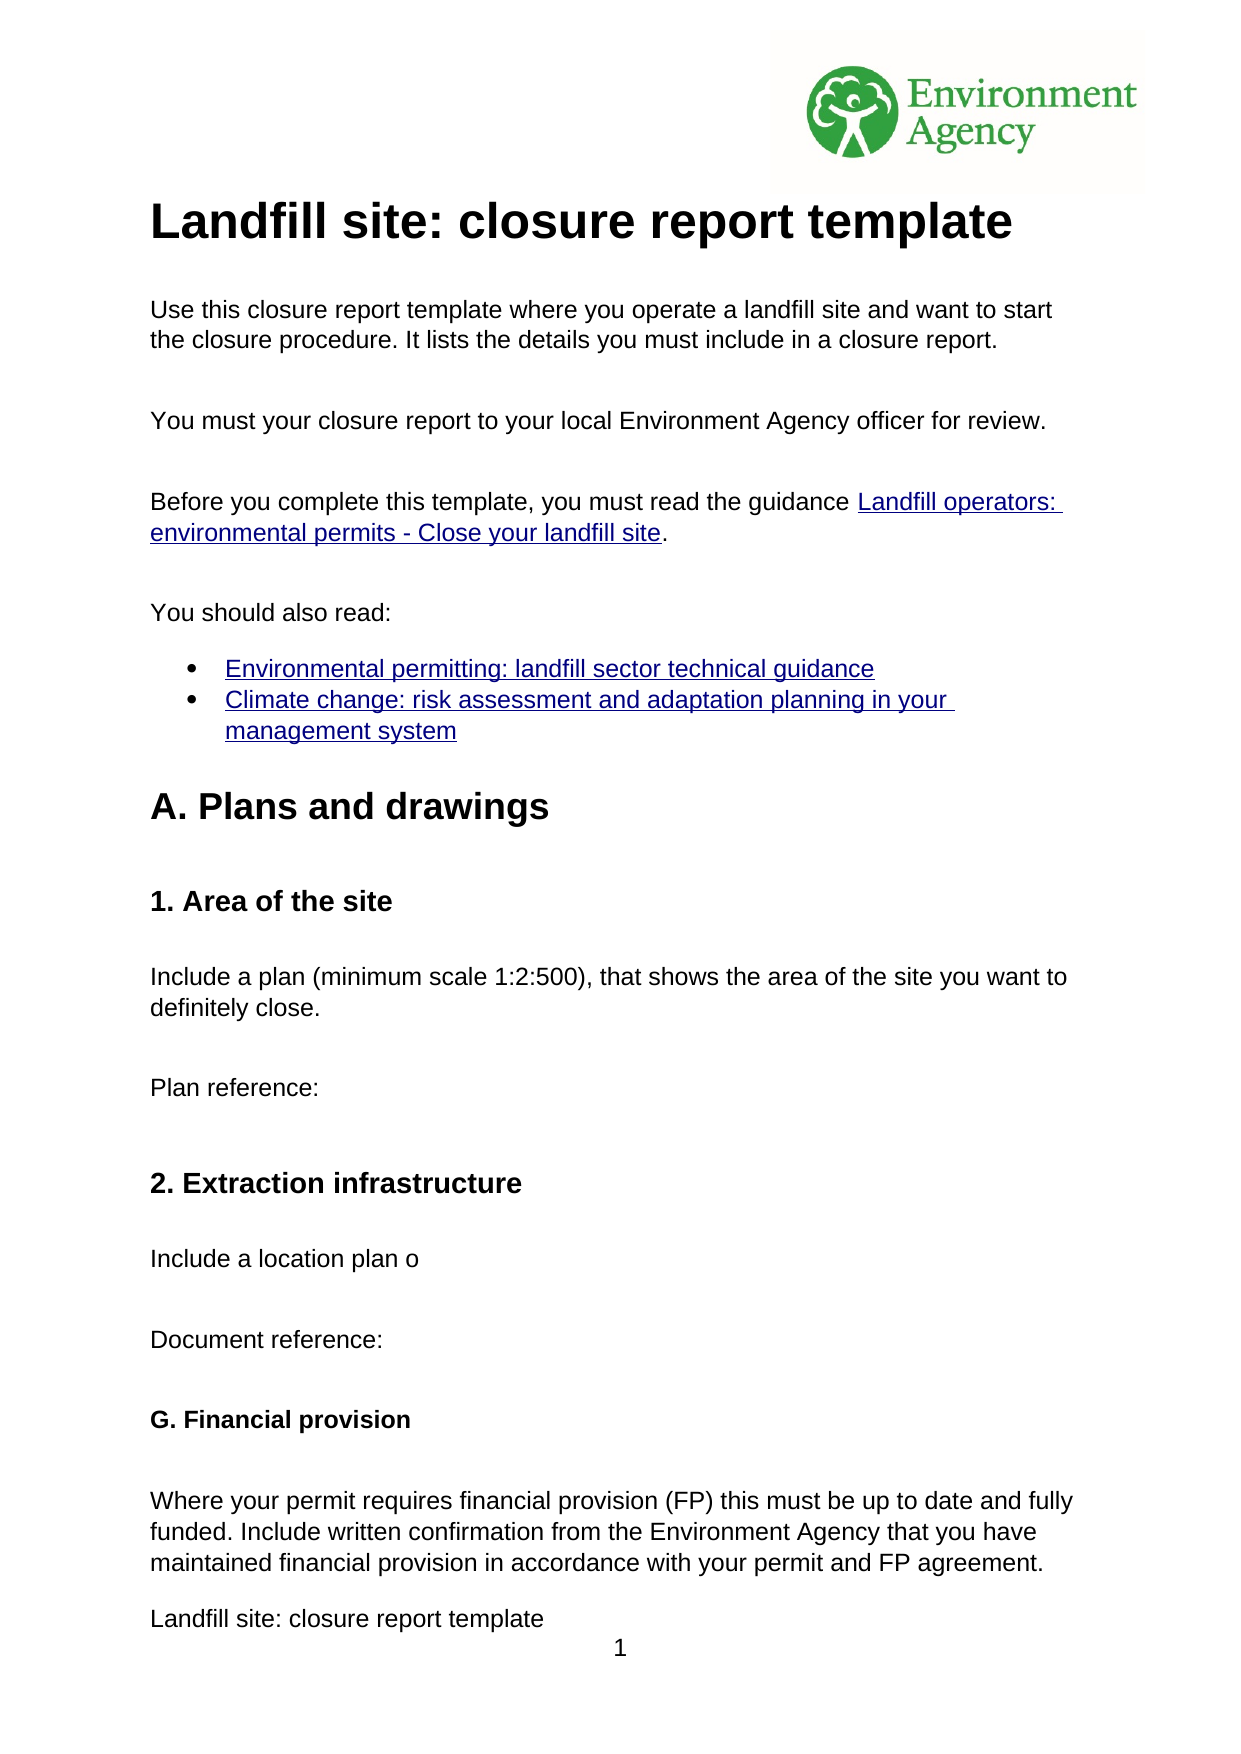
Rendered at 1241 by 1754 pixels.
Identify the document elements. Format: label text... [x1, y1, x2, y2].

list Environmental permitting: landfill sector technical guidance [187, 654, 1090, 683]
subtitle 1. Area of the site [150, 884, 1090, 918]
text Before you complete this template, you must read the guidance Landfill operators: environmental permits - Close your landfill site. [150, 487, 1090, 546]
text Use this closure report template where you operate a landfill site and want to start the closure procedure. It lists the details you must include in a closure report. [150, 295, 1090, 354]
list Climate change: risk assessment and adaptation planning in your management system [187, 685, 1090, 744]
subtitle Landfill site: closure report template [150, 192, 1090, 249]
text Document reference: [150, 1325, 1090, 1353]
text G. Financial provision [150, 1405, 1090, 1434]
text Include a location plan o [150, 1244, 1090, 1273]
text Where your permit requires financial provision (FP) this must be up to date and fully funded. Include written confirmation from the Environment Agency that you have maintained financial provision in accordance with your permit and FP agreement. [150, 1486, 1090, 1576]
subtitle 2. Extraction infrastructure [150, 1166, 1090, 1200]
text You should also read: [150, 598, 1090, 627]
subtitle A. Plans and drawings [150, 784, 1090, 827]
text You must your closure report to your local Environment Agency officer for review. [150, 406, 1090, 435]
text Plan reference: [150, 1073, 1090, 1102]
text Include a plan (minimum scale 1:2:500), that shows the area of the site you want to definitely close. [150, 962, 1090, 1021]
